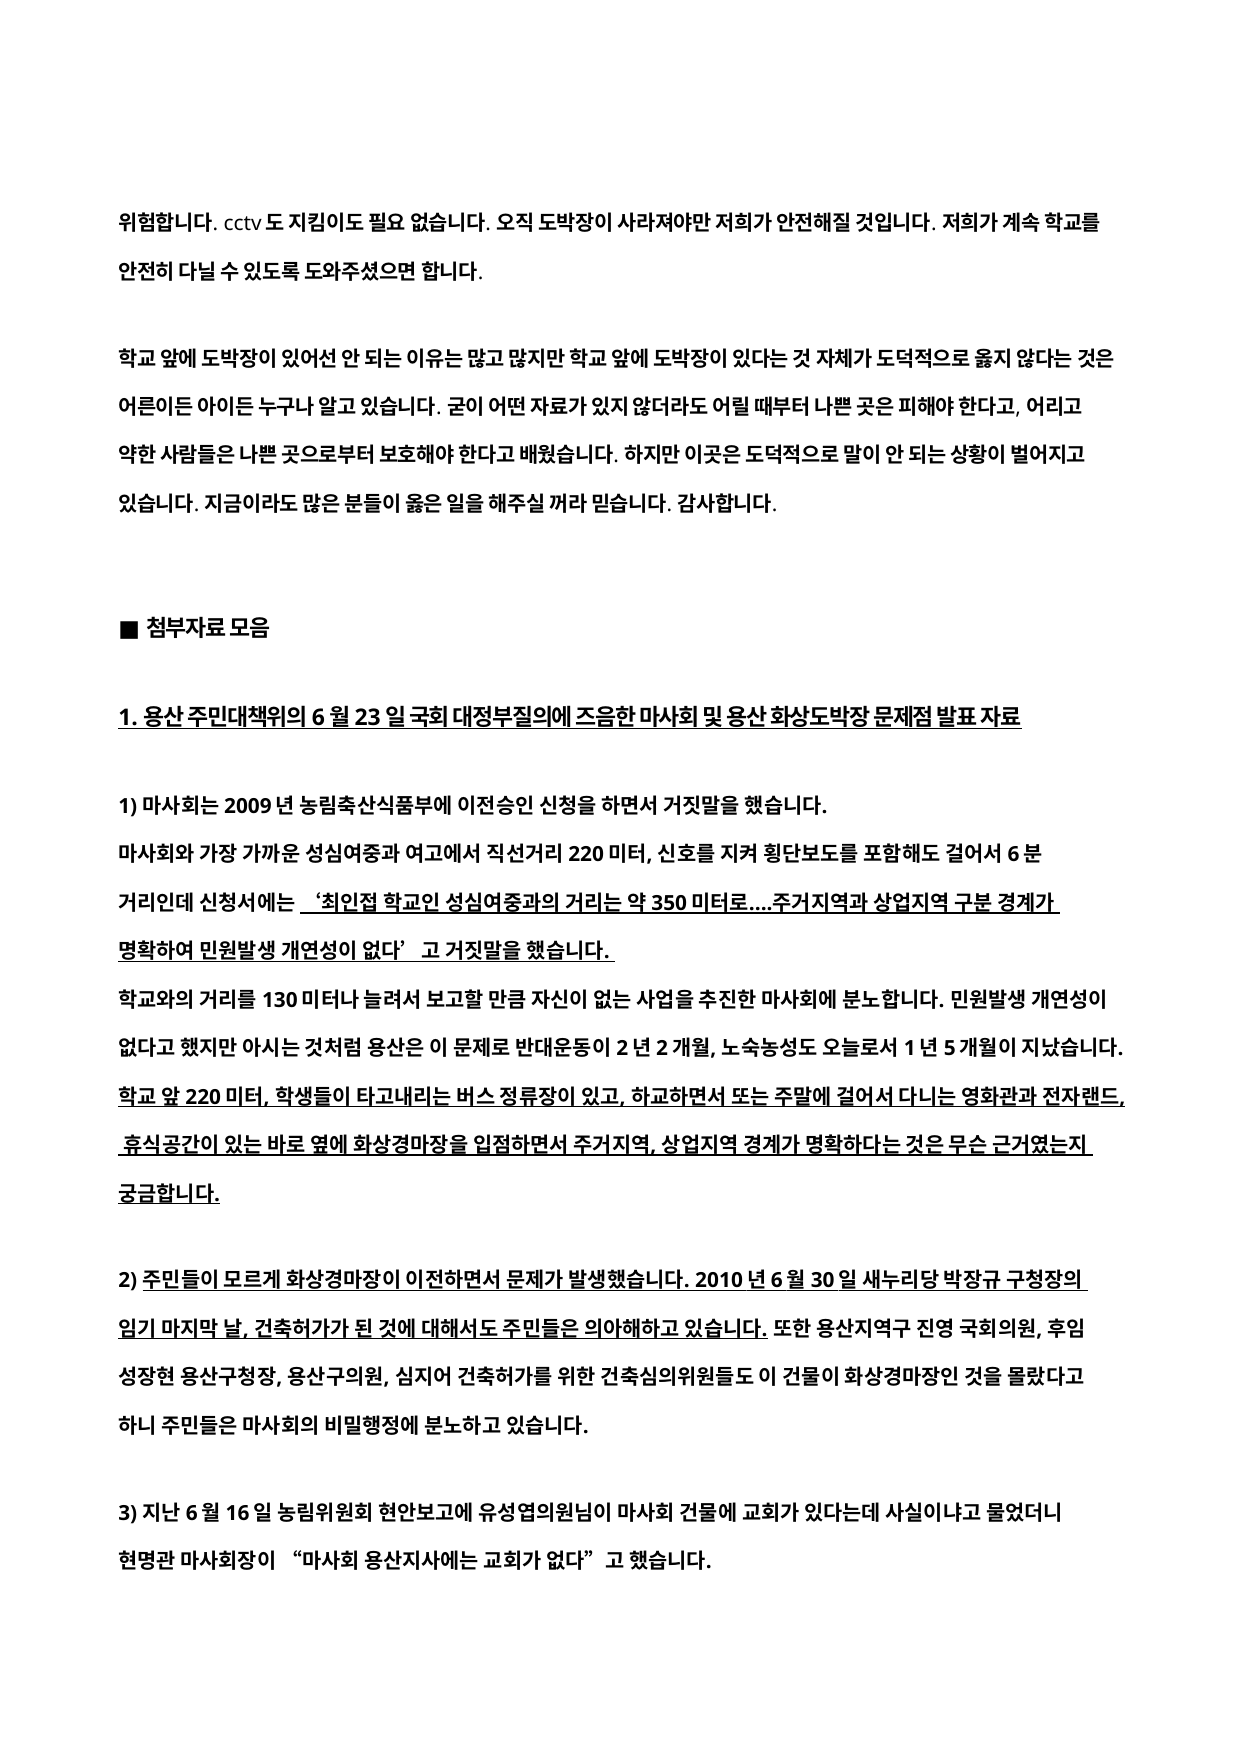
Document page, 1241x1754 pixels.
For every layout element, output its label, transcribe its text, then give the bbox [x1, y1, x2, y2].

text 위험합니다. cctv도 지킴이도 필요 없습니다. 오직 도박장이 사라져야만 저희가 안전해질 것입니다. 저희가 계속 학교를 안전히 다닐 수 있도록 도와주셨으면 합니다. [118, 207, 1122, 285]
text 학교 앞 220미터, 학생들이 타고내리는 버스 정류장이 있고, 하교하면서 또는 주말에 걸어서 다니는 영화관과 전자랜드, 휴식공간이 있는 바로 옆에 화상경마장을 입점하면서 주거지역, 상업지역 경계가 명확하다는 것은 무슨 근거였는지 궁금합니다. [118, 1107, 1122, 1207]
text 학교 앞 220미터, 학생들이 타고내리는 버스 정류장이 있고, 하교하면서 또는 주말에 걸어서 다니는 영화관과 전자랜드, 휴식공간이 있는 바로 옆에 화상경마장을 입점하면서 주거지역, 상업지역 경계가 명확하다는 것은 무슨 근거였는지 궁금합니다. [118, 1080, 1122, 1106]
text 마사회와 가장 가까운 성심여중과 여고에서 직선거리 220미터, 신호를 지켜 횡단보도를 포함해도 걸어서 6분 거리인데 신청서에는 ‘최인접 학교인 성심여중과의 거리는 약 350미터로....주거지역과 상업지역 구분 경계가 명확하여 민원발생 개연성이 없다’고 거짓말을 했습니다. [118, 838, 1122, 965]
text 1. 용산 주민대책위의 6월 23일 국회 대정부질의에 즈음한 마사회 및 용산 화상도박장 문제점 발표 자료 [118, 699, 1122, 732]
text ■ 첨부자료 모음 [118, 610, 1122, 643]
text 학교와의 거리를 130미터나 늘려서 보고할 만큼 자신이 없는 사업을 추진한 마사회에 분노합니다. 민원발생 개연성이 없다고 했지만 아시는 것처럼 용산은 이 문제로 반대운동이 2년 2개월, 노숙농성도 오늘로서 1년 5개월이 지났습니다. [118, 983, 1122, 1062]
text 학교 앞에 도박장이 있어선 안 되는 이유는 많고 많지만 학교 앞에 도박장이 있다는 것 자체가 도덕적으로 옳지 않다는 것은 어른이든 아이든 누구나 알고 있습니다. 굳이 어떤 자료가 있지 않더라도 어릴 때부터 나쁜 곳은 피해야 한다고, 어리고 약한 사람들은 나쁜 곳으로부터 보호해야 한다고 배웠습니다. 하지만 이곳은 도덕적으로 말이 안 되는 상황이 벌어지고 있습니다. 지금이라도 많은 분들이 옳은 일을 해주실 꺼라 믿습니다. 감사합니다. [118, 342, 1122, 517]
text 1) 마사회는 2009년 농림축산식품부에 이전승인 신청을 하면서 거짓말을 했습니다. [118, 789, 1122, 819]
text 3) 지난 6월 16일 농림위원회 현안보고에 유성엽의원님이 마사회 건물에 교회가 있다는데 사실이냐고 물었더니 현명관 마사회장이 “마사회 용산지사에는 교회가 없다”고 했습니다. [118, 1496, 1122, 1574]
text 2) 주민들이 모르게 화상경마장이 이전하면서 문제가 발생했습니다. 2010년 6월 30일 새누리당 박장규 구청장의 임기 마지막 날, 건축허가가 된 것에 대해서도 주민들은 의아해하고 있습니다. 또한 용산지역구 진영 국회의원, 후임 성장현 용산구청장, 용산구의원, 심지어 건축허가를 위한 건축심의위원들도 이 건물이 화상경마장인 것을 몰랐다고 하니 주민들은 마사회의 비밀행정에 분노하고 있습니다. [118, 1264, 1122, 1439]
